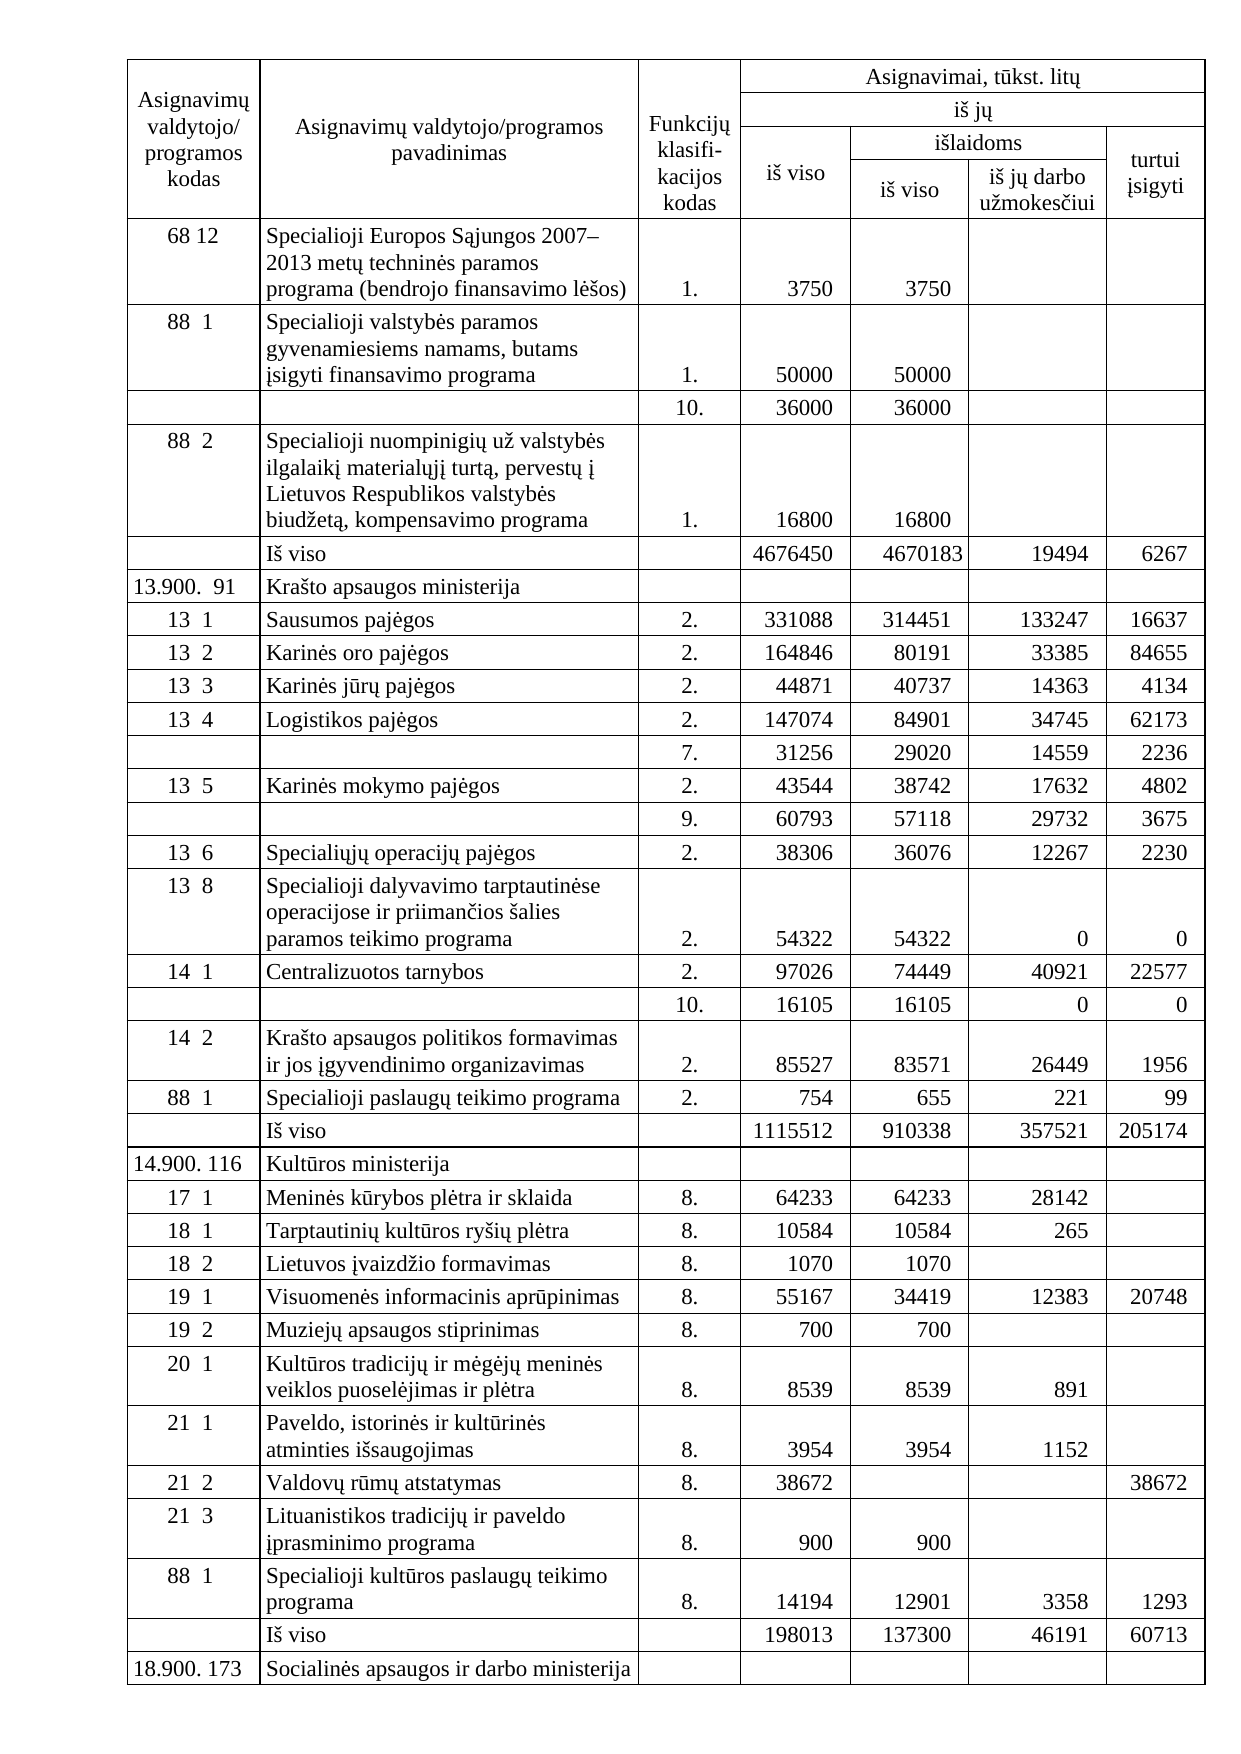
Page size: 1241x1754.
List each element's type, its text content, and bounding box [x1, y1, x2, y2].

table_cell [969, 305, 1106, 390]
table_cell 38306 [741, 836, 850, 868]
table_cell [851, 1466, 968, 1498]
table_cell 33385 [969, 636, 1106, 669]
table_cell 4676450 [741, 537, 850, 569]
table_cell [1107, 570, 1204, 602]
table_cell 10584 [851, 1214, 968, 1246]
table_cell 0 [969, 869, 1106, 954]
table_cell 164846 [741, 636, 850, 669]
table_cell [969, 1314, 1106, 1346]
table_cell 44871 [741, 670, 850, 702]
table_cell 88 1 [128, 1081, 259, 1113]
table_cell 68 12 [128, 219, 259, 304]
table_cell Tarptautinių kultūros ryšių plėtra [261, 1214, 638, 1246]
table_cell 2. [639, 869, 740, 954]
table_cell 357521 [969, 1114, 1106, 1146]
table_cell 36000 [851, 391, 968, 423]
table_cell Socialinės apsaugos ir darbo ministerija [261, 1652, 638, 1684]
table_cell 1. [639, 305, 740, 390]
table_cell 21 2 [128, 1466, 259, 1498]
table_cell 8. [639, 1347, 740, 1405]
table_cell 18.900. 173 [128, 1652, 259, 1684]
table_cell Karinės jūrų pajėgos [261, 670, 638, 702]
table_cell 133247 [969, 603, 1106, 635]
table_cell 17 1 [128, 1181, 259, 1213]
table_cell [639, 1652, 740, 1684]
table_cell Specialioji Europos Sąjungos 2007–2013 metų techninės paramos programa (bendrojo finansavimo lėšos) [261, 219, 638, 304]
table_cell 3750 [851, 219, 968, 304]
table_cell 84655 [1107, 636, 1204, 669]
table_cell [261, 988, 638, 1020]
table_cell 38672 [1107, 1466, 1204, 1498]
table_cell 14 1 [128, 955, 259, 987]
table_cell 17632 [969, 769, 1106, 802]
table_cell [969, 570, 1106, 602]
table_cell [741, 570, 850, 602]
table_cell [261, 803, 638, 835]
table_cell 19 1 [128, 1280, 259, 1313]
table_cell Sausumos pajėgos [261, 603, 638, 635]
table_cell [969, 1466, 1106, 1498]
table_cell 21 1 [128, 1406, 259, 1465]
table_cell [969, 425, 1106, 536]
table_cell 8. [639, 1406, 740, 1465]
table_cell Iš viso [261, 1619, 638, 1651]
table_cell 700 [741, 1314, 850, 1346]
table_cell 1956 [1107, 1021, 1204, 1080]
table_cell [969, 1148, 1106, 1180]
table_cell 3358 [969, 1559, 1106, 1617]
table_cell 16105 [741, 988, 850, 1020]
table_cell [1107, 1181, 1204, 1213]
table_cell 13 8 [128, 869, 259, 954]
table_cell 43544 [741, 769, 850, 802]
table_cell [969, 391, 1106, 423]
table_cell Iš viso [261, 537, 638, 569]
table_cell [741, 1148, 850, 1180]
table_cell iš viso [851, 160, 968, 218]
table_cell [741, 1652, 850, 1684]
table_cell 55167 [741, 1280, 850, 1313]
table_cell 36000 [741, 391, 850, 423]
table_cell 99 [1107, 1081, 1204, 1113]
table_cell 16637 [1107, 603, 1204, 635]
table_cell 20 1 [128, 1347, 259, 1405]
table_cell [1107, 1347, 1204, 1405]
table_cell [851, 1652, 968, 1684]
table_cell 14.900. 116 [128, 1148, 259, 1180]
table_cell 14194 [741, 1559, 850, 1617]
table_cell 910338 [851, 1114, 968, 1146]
table_cell 8. [639, 1214, 740, 1246]
table_cell 14559 [969, 736, 1106, 768]
table_cell iš jų darbo užmokesčiui [969, 160, 1106, 218]
table_cell [1107, 1148, 1204, 1180]
table_cell 85527 [741, 1021, 850, 1080]
table_cell Lietuvos įvaizdžio formavimas [261, 1247, 638, 1279]
table_cell Krašto apsaugos politikos formavimas ir jos įgyvendinimo organizavimas [261, 1021, 638, 1080]
table_cell [128, 1619, 259, 1651]
table_cell Specialioji paslaugų teikimo programa [261, 1081, 638, 1113]
table_cell 4670183 [851, 537, 968, 569]
table_cell 64233 [741, 1181, 850, 1213]
table_cell 12267 [969, 836, 1106, 868]
table_cell 14363 [969, 670, 1106, 702]
table_cell 88 2 [128, 425, 259, 536]
table_cell [261, 391, 638, 423]
table_cell [639, 570, 740, 602]
table_cell Specialiųjų operacijų pajėgos [261, 836, 638, 868]
table_cell 88 1 [128, 305, 259, 390]
table_cell 900 [741, 1499, 850, 1558]
table_cell [639, 537, 740, 569]
table_cell 84901 [851, 703, 968, 735]
table_cell 62173 [1107, 703, 1204, 735]
table_cell iš viso [741, 127, 850, 218]
table_cell 9. [639, 803, 740, 835]
table_cell Karinės mokymo pajėgos [261, 769, 638, 802]
table_cell 3675 [1107, 803, 1204, 835]
table_cell [128, 736, 259, 768]
table_cell 16800 [851, 425, 968, 536]
table_cell 1293 [1107, 1559, 1204, 1617]
table_cell Karinės oro pajėgos [261, 636, 638, 669]
table_cell 13 2 [128, 636, 259, 669]
table_cell 16105 [851, 988, 968, 1020]
table_cell 29020 [851, 736, 968, 768]
table_cell 2. [639, 670, 740, 702]
table_cell 7. [639, 736, 740, 768]
table_cell 26449 [969, 1021, 1106, 1080]
table_cell 16800 [741, 425, 850, 536]
table_cell išlaidoms [851, 127, 1106, 159]
table_cell Visuomenės informacinis aprūpinimas [261, 1280, 638, 1313]
table_cell 265 [969, 1214, 1106, 1246]
table_cell 754 [741, 1081, 850, 1113]
table_cell 54322 [741, 869, 850, 954]
table_cell 34419 [851, 1280, 968, 1313]
table_cell 8539 [741, 1347, 850, 1405]
table_cell 57118 [851, 803, 968, 835]
table_cell 8. [639, 1247, 740, 1279]
table_cell 12383 [969, 1280, 1106, 1313]
table_cell Kultūros ministerija [261, 1148, 638, 1180]
table_cell 34745 [969, 703, 1106, 735]
table_cell [1107, 1406, 1204, 1465]
table_cell 4802 [1107, 769, 1204, 802]
table_cell 0 [1107, 988, 1204, 1020]
table_cell Iš viso [261, 1114, 638, 1146]
table_cell Meninės kūrybos plėtra ir sklaida [261, 1181, 638, 1213]
table_cell [1107, 1499, 1204, 1558]
table_cell 18 2 [128, 1247, 259, 1279]
table_cell 3954 [851, 1406, 968, 1465]
table_cell 8. [639, 1314, 740, 1346]
table_cell Paveldo, istorinės ir kultūrinės atminties išsaugojimas [261, 1406, 638, 1465]
table_cell Centralizuotos tarnybos [261, 955, 638, 987]
table_cell 13 4 [128, 703, 259, 735]
table_cell 97026 [741, 955, 850, 987]
table_cell 2. [639, 955, 740, 987]
table_cell 205174 [1107, 1114, 1204, 1146]
table_cell [969, 219, 1106, 304]
table_cell Specialioji valstybės paramos gyvenamiesiems namams, butams įsigyti finansavimo programa [261, 305, 638, 390]
table_cell Valdovų rūmų atstatymas [261, 1466, 638, 1498]
table_cell 8. [639, 1466, 740, 1498]
table_cell 2230 [1107, 836, 1204, 868]
table_cell 4134 [1107, 670, 1204, 702]
table_cell 38742 [851, 769, 968, 802]
table_cell 60713 [1107, 1619, 1204, 1651]
table_cell 3954 [741, 1406, 850, 1465]
table_cell [1107, 1314, 1204, 1346]
table_cell 314451 [851, 603, 968, 635]
table_cell 1. [639, 425, 740, 536]
table_cell 19 2 [128, 1314, 259, 1346]
table_header Asignavimų valdytojo/ programos kodas [128, 60, 259, 218]
table_cell 83571 [851, 1021, 968, 1080]
table_header Asignavimai, tūkst. litų [741, 60, 1204, 92]
table_cell 12901 [851, 1559, 968, 1617]
table_cell 19494 [969, 537, 1106, 569]
table_cell 13.900. 91 [128, 570, 259, 602]
table_cell 10. [639, 988, 740, 1020]
table_cell 1070 [851, 1247, 968, 1279]
table_cell 50000 [741, 305, 850, 390]
table_cell [261, 736, 638, 768]
table_cell 1152 [969, 1406, 1106, 1465]
table_cell 21 3 [128, 1499, 259, 1558]
table_cell 2. [639, 769, 740, 802]
table_cell 40921 [969, 955, 1106, 987]
table_cell 2236 [1107, 736, 1204, 768]
table_cell 891 [969, 1347, 1106, 1405]
table_header Asignavimų valdytojo/programos pavadinimas [261, 60, 638, 218]
table_cell [128, 391, 259, 423]
table_cell 54322 [851, 869, 968, 954]
table_cell 38672 [741, 1466, 850, 1498]
table_cell 18 1 [128, 1214, 259, 1246]
table_cell [969, 1652, 1106, 1684]
table_cell 2. [639, 603, 740, 635]
table_cell 20748 [1107, 1280, 1204, 1313]
table_cell 60793 [741, 803, 850, 835]
table_cell 6267 [1107, 537, 1204, 569]
table_cell [1107, 305, 1204, 390]
table_cell 64233 [851, 1181, 968, 1213]
table_cell 2. [639, 1021, 740, 1080]
table_cell [128, 988, 259, 1020]
table_cell 13 1 [128, 603, 259, 635]
table_cell 8539 [851, 1347, 968, 1405]
table_cell [1107, 1247, 1204, 1279]
table_cell [639, 1114, 740, 1146]
table_cell 31256 [741, 736, 850, 768]
table_cell 0 [969, 988, 1106, 1020]
table_cell 8. [639, 1181, 740, 1213]
table_cell 147074 [741, 703, 850, 735]
table_cell 13 3 [128, 670, 259, 702]
table_cell 74449 [851, 955, 968, 987]
table_cell [1107, 1652, 1204, 1684]
table_cell [639, 1619, 740, 1651]
table_cell [969, 1247, 1106, 1279]
table_cell 40737 [851, 670, 968, 702]
table_cell 13 6 [128, 836, 259, 868]
table_cell 2. [639, 836, 740, 868]
table_cell Logistikos pajėgos [261, 703, 638, 735]
table_cell [1107, 391, 1204, 423]
table_cell 3750 [741, 219, 850, 304]
table_cell 88 1 [128, 1559, 259, 1617]
table_cell 0 [1107, 869, 1204, 954]
table_cell 221 [969, 1081, 1106, 1113]
table_cell 331088 [741, 603, 850, 635]
table_cell 80191 [851, 636, 968, 669]
table_cell [639, 1148, 740, 1180]
table_cell 655 [851, 1081, 968, 1113]
table_cell [969, 1499, 1106, 1558]
table_cell [1107, 1214, 1204, 1246]
table_cell 198013 [741, 1619, 850, 1651]
table_cell Specialioji dalyvavimo tarptautinėse operacijose ir priimančios šalies paramos teikimo programa [261, 869, 638, 954]
table_cell 1070 [741, 1247, 850, 1279]
table_cell [1107, 219, 1204, 304]
table_cell 8. [639, 1559, 740, 1617]
table_cell 2. [639, 636, 740, 669]
table_cell Kultūros tradicijų ir mėgėjų meninės veiklos puoselėjimas ir plėtra [261, 1347, 638, 1405]
table_cell [128, 803, 259, 835]
table_cell 10584 [741, 1214, 850, 1246]
table_cell 700 [851, 1314, 968, 1346]
table_cell Muziejų apsaugos stiprinimas [261, 1314, 638, 1346]
table_cell 10. [639, 391, 740, 423]
table_cell 8. [639, 1499, 740, 1558]
table_cell [1107, 425, 1204, 536]
table_cell 900 [851, 1499, 968, 1558]
table_cell 8. [639, 1280, 740, 1313]
table_cell Krašto apsaugos ministerija [261, 570, 638, 602]
table_cell [128, 537, 259, 569]
table_cell 36076 [851, 836, 968, 868]
table_cell [128, 1114, 259, 1146]
table_cell 1115512 [741, 1114, 850, 1146]
table_cell Specialioji kultūros paslaugų teikimo programa [261, 1559, 638, 1617]
table_cell 13 5 [128, 769, 259, 802]
table_cell 2. [639, 703, 740, 735]
table_cell [851, 1148, 968, 1180]
table_cell 22577 [1107, 955, 1204, 987]
table_cell turtui įsigyti [1107, 127, 1204, 218]
table_cell 14 2 [128, 1021, 259, 1080]
table_cell 29732 [969, 803, 1106, 835]
table_cell Specialioji nuompinigių už valstybės ilgalaikį materialųjį turtą, pervestų į Lietuvos Respublikos valstybės biudžetą, kompensavimo programa [261, 425, 638, 536]
table_cell Lituanistikos tradicijų ir paveldo įprasminimo programa [261, 1499, 638, 1558]
table_cell 46191 [969, 1619, 1106, 1651]
table_cell 28142 [969, 1181, 1106, 1213]
table_header Funkcijų klasifi­kacijos kodas [639, 60, 740, 218]
table_cell iš jų [741, 93, 1204, 126]
table_cell [851, 570, 968, 602]
table_cell 50000 [851, 305, 968, 390]
table_cell 137300 [851, 1619, 968, 1651]
table_cell 2. [639, 1081, 740, 1113]
table_cell 1. [639, 219, 740, 304]
